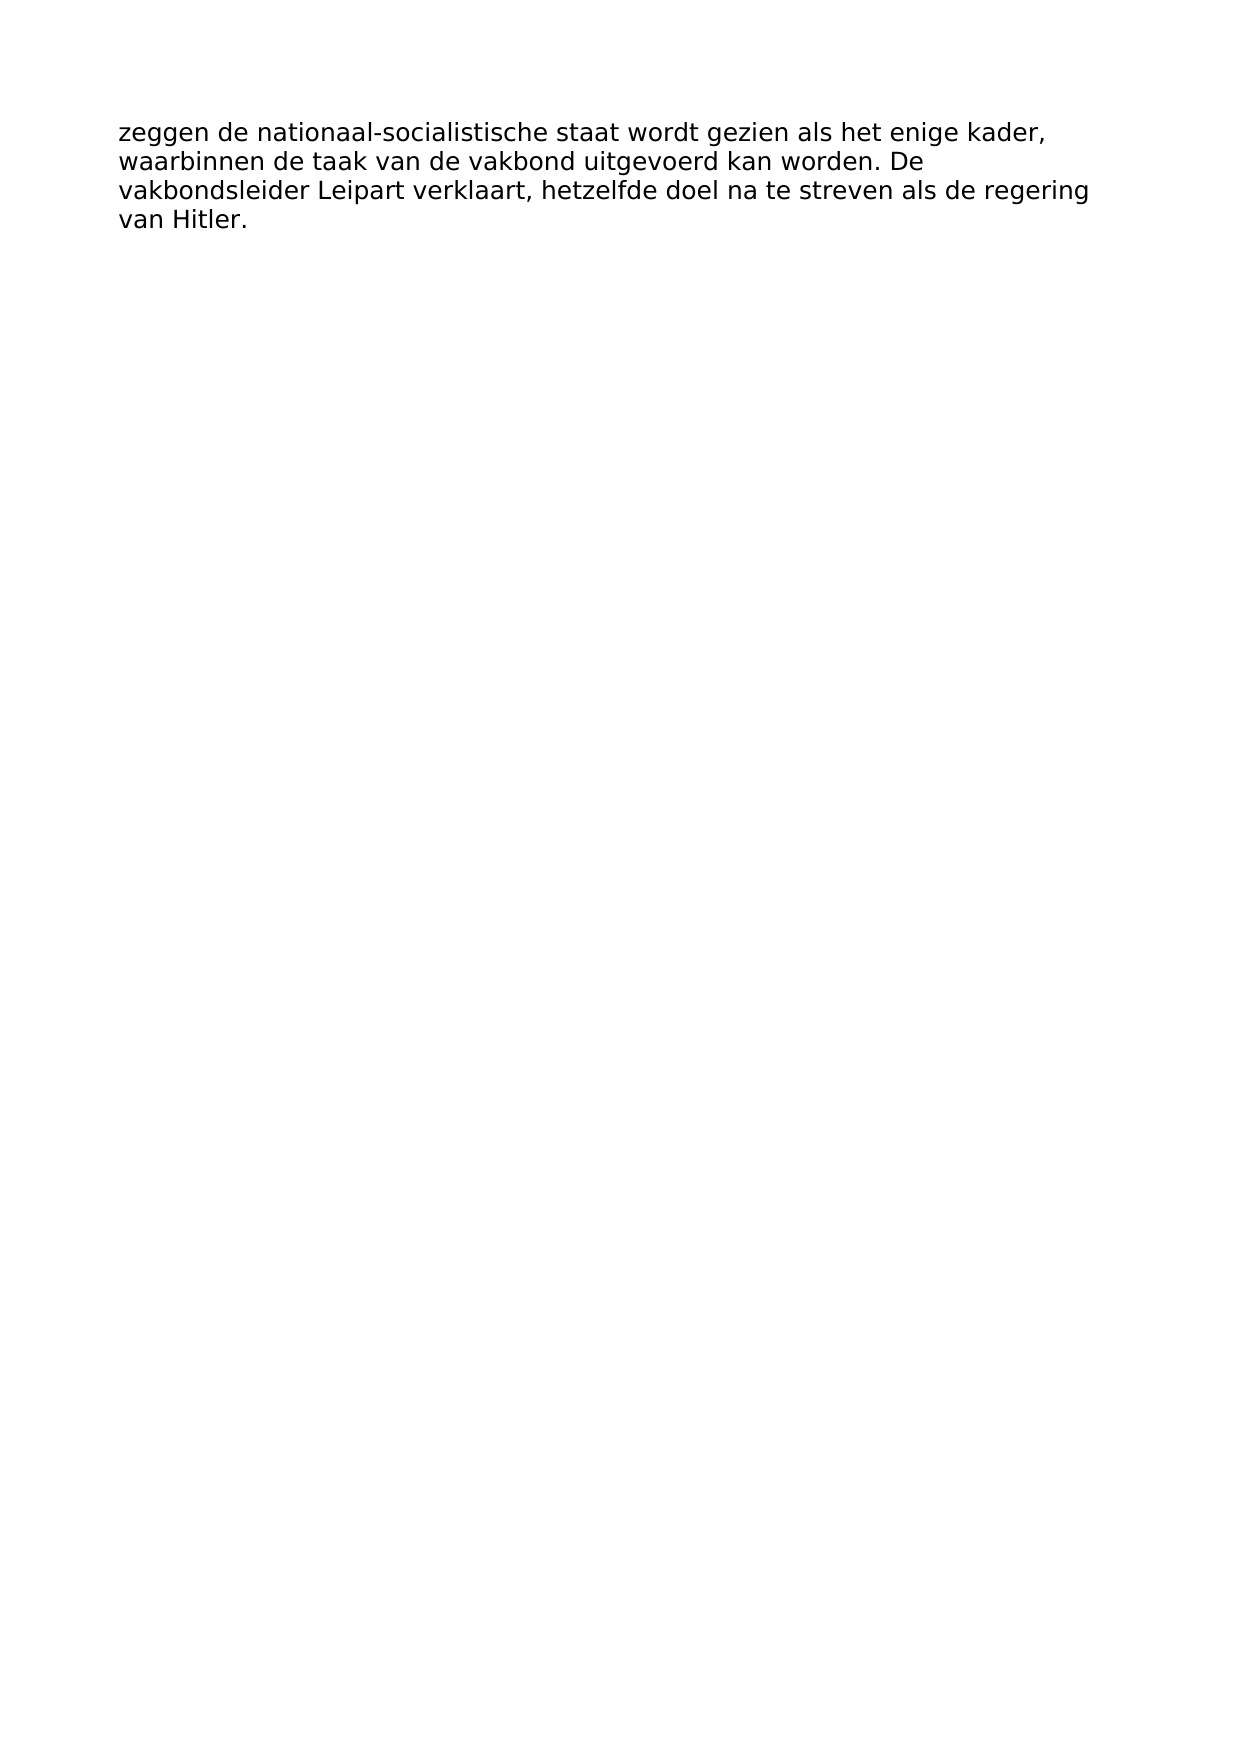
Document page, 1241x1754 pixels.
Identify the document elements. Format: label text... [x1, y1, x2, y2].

text zeggen de nationaal-socialistische staat wordt gezien als het enige kader, waarbinnen de taak van de vakbond uitgevoerd kan worden. De vakbondsleider Leipart verklaart, hetzelfde doel na te streven als de regering van Hitler. [118, 118, 1122, 235]
